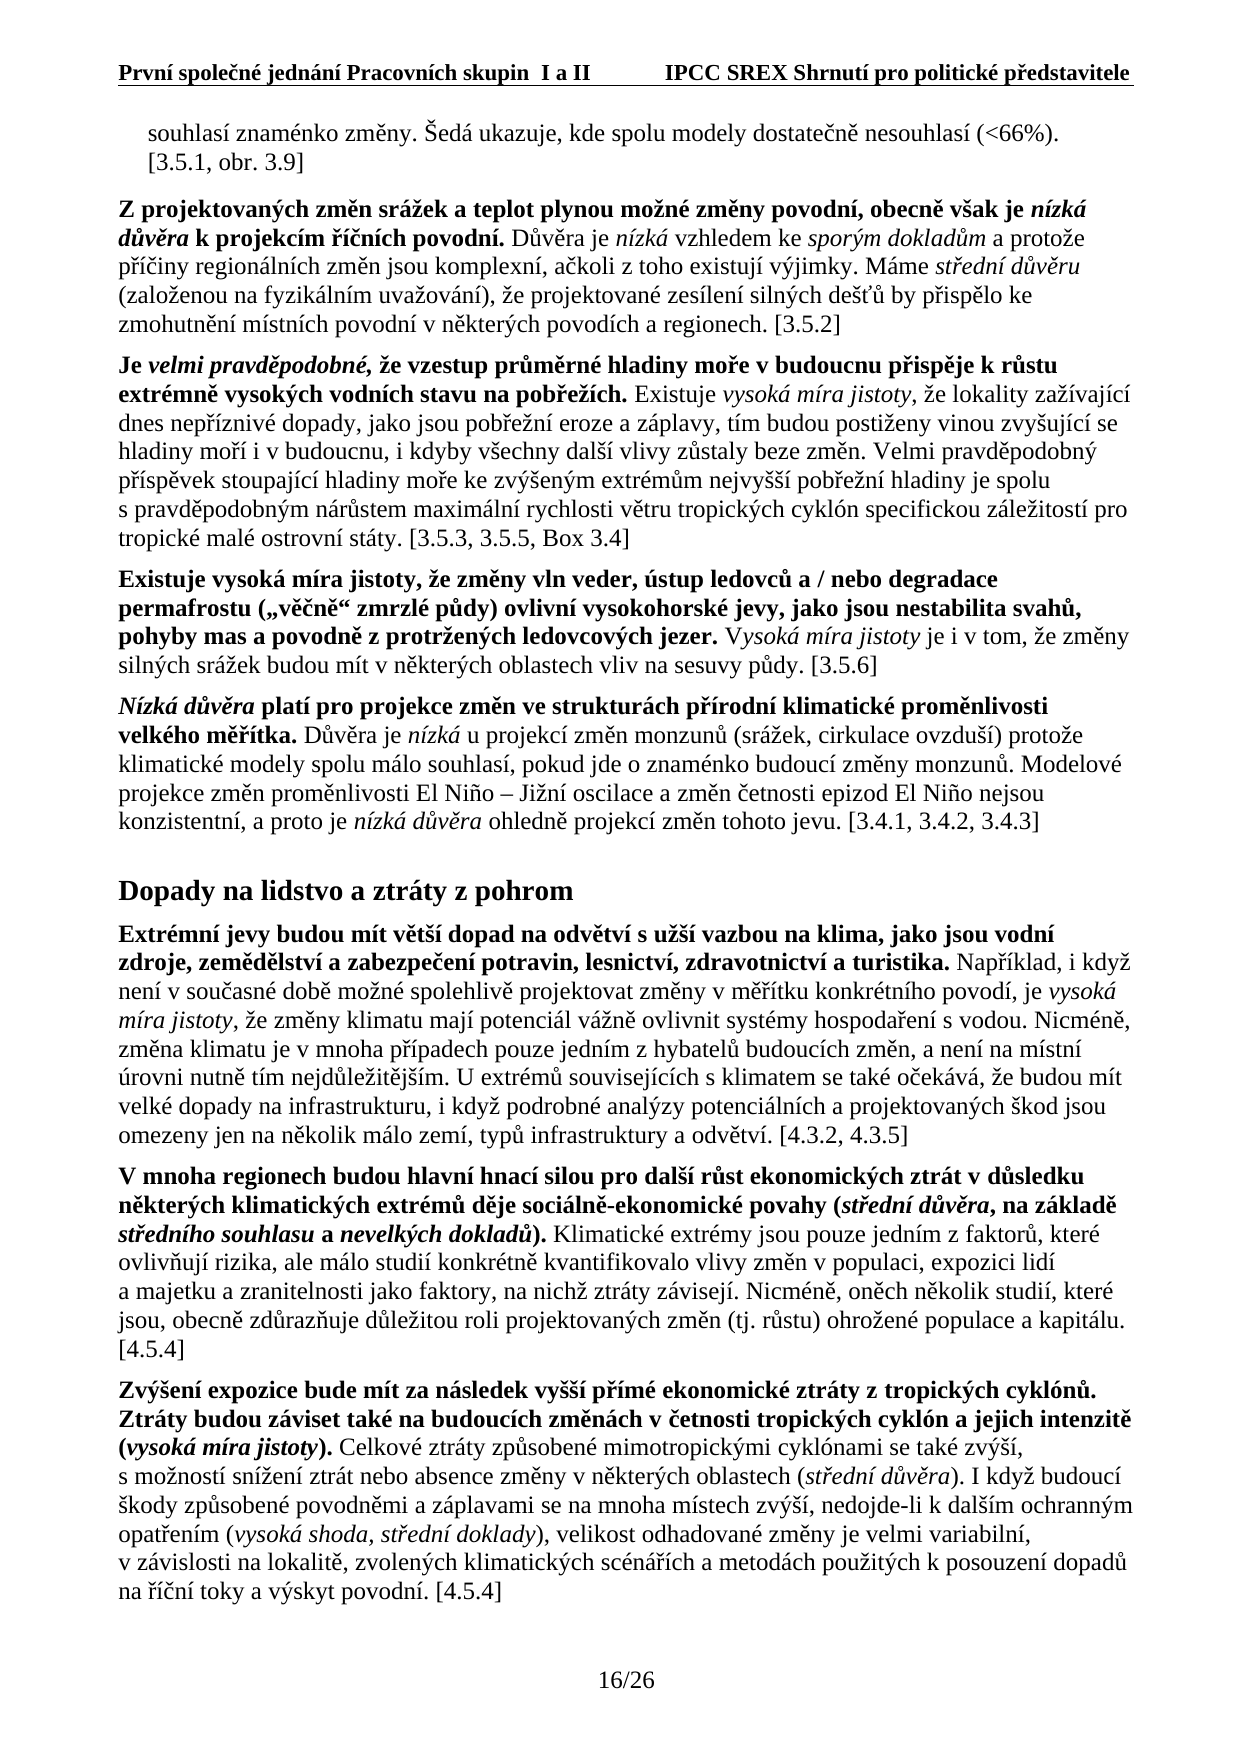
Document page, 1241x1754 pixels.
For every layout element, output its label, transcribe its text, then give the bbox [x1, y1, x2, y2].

text Nízká důvěra platí pro projekce změn ve strukturách přírodní klimatické proměnlivosti velkého měřítka. Důvěra je nízká u projekcí změn monzunů (srážek, cirkulace ovzduší) protože klimatické mode­ly spolu málo souhlasí, pokud jde o znaménko budoucí změny monzunů. Modelové projekce změn proměnlivosti El Niño – Jižní oscilace a změn četnosti epizod El Niño nejsou konzistentní, a proto je nízká důvěra ohledně projekcí změn tohoto jevu. [3.4.1, 3.4.2, 3.4.3] [118, 691, 1134, 835]
text V mnoha regionech budou hlavní hnací silou pro další růst ekonomických ztrát v důsledku někte­rých kli­matických extrémů děje sociálně-ekonomické povahy (střední důvěra, na základě středního souhlasu a nevelkých dokladů). Klimatické extrémy jsou pouze jedním z faktorů, které ovlivňují rizika, ale málo studií konkrétně kvantifikovalo vlivy změn v populaci, expozici lidí a majetku a zranitelnosti jako faktory, na nichž ztráty závisejí. Nicméně, oněch několik studií, které jsou, obecně zdůrazňuje dů­ležitou roli projektovaných změn (tj. růstu) ohrožené populace a kapitálu. [4.5.4] [118, 1161, 1134, 1362]
text Zvýšení expozice bude mít za následek vyšší přímé ekonomické ztráty z tropických cyklónů. Ztráty budou záviset také na budoucích změnách v četnosti tropických cyklón a jejich intenzitě (vysoká míra jistoty). Celkové ztráty způsobené mimotropickými cyklónami se také zvýší, s možností snížení ztrát nebo absence změny v některých oblastech (střední důvěra). I když budoucí škody způsobené po­vodněmi a záplavami se na mnoha místech zvýší, nedojde-li k dalším ochranným opatřením (vysoká shoda, střední doklady), velikost odhadované změny je velmi variabilní, v závislosti na lokali­tě, zvolených klimatických scénářích a metodách použitých k posouzení dopadů na říční toky a výskyt povodní. [4.5.4] [118, 1375, 1134, 1605]
text Je velmi pravděpodobné, že vzestup průměrné hladiny moře v budoucnu přispěje k růstu extrémně vysokých vodních stavu na pobřežích. Existuje vysoká míra jistoty, že lokality zažívající dnes nepříz­nivé dopady, jako jsou pobřežní eroze a záplavy, tím budou postiženy vinou zvyšující se hladiny moří i v budoucnu, i kdyby všechny další vlivy zůstaly beze změn. Velmi pravděpodobný příspěvek stoupající hladi­ny moře ke zvýšeným extrémům nejvyšší pobřežní hladiny je spolu s pravděpodobným nárůstem maxi­mální rychlosti větru tropických cyklón specifickou záležitostí pro tropické malé ostrovní státy. [3.5.3, 3.5.5, Box 3.4] [118, 350, 1134, 551]
text Extrémní jevy budou mít větší dopad na odvětví s užší vazbou na klima, jako jsou vodní zdroje, ze­mědělství a zabezpečení potravin, lesnictví, zdravotnictví a turistika. Například, i když není v sou­časné době možné spolehlivě projektovat změny v měřítku konkrétního povodí, je vysoká míra jistoty, že změny kli­matu mají potenciál vážně ovlivnit systémy hospodaření s vodou. Nicméně, změna klimatu je v mnoha případech pouze jedním z hybatelů budoucích změn, a není na místní úrovni nutně tím nejdů­ležitějším. U extrémů souvisejících s klimatem se také očekává, že budou mít velké dopady na infrastruk­turu, i když podrobné analýzy potenciálních a projektovaných škod jsou omezeny jen na několik málo zemí, typů infrastruktury a odvětví. [4.3.2, 4.3.5] [118, 919, 1134, 1149]
text Existuje vysoká míra jistoty, že změny vln veder, ústup ledovců a / nebo degradace permafrostu („věčně“ zmrzlé půdy) ovlivní vysokohorské jevy, jako jsou nestabilita svahů, pohyby mas a po­vodně z protržených ledovcových jezer. Vysoká míra jistoty je i v tom, že změny silných srážek budou mít v některých oblastech vliv na sesuvy půdy. [3.5.6] [118, 564, 1134, 679]
text souhlasí znaménko změny. Šedá ukazuje, kde spolu modely dostatečně nesouhlasí (<66%). [3.5.1, obr. 3.9] [148, 118, 1081, 176]
subtitle Dopady na lidstvo a ztráty z pohrom [118, 873, 1134, 906]
text Z projektovaných změn srážek a teplot plynou možné změny povodní, obecně však je nízká důvěra k projekcím říčních povodní. Důvěra je nízká vzhledem ke sporým dokladům a protože příčiny regio­nálních změn jsou komplexní, ačkoli z toho existují výjimky. Máme střední důvěru (založenou na fy­zikálním uvažování), že projektované zesílení silných dešťů by přispělo ke zmohutnění místních povodní v některých povodích a regionech. [3.5.2] [118, 194, 1134, 338]
